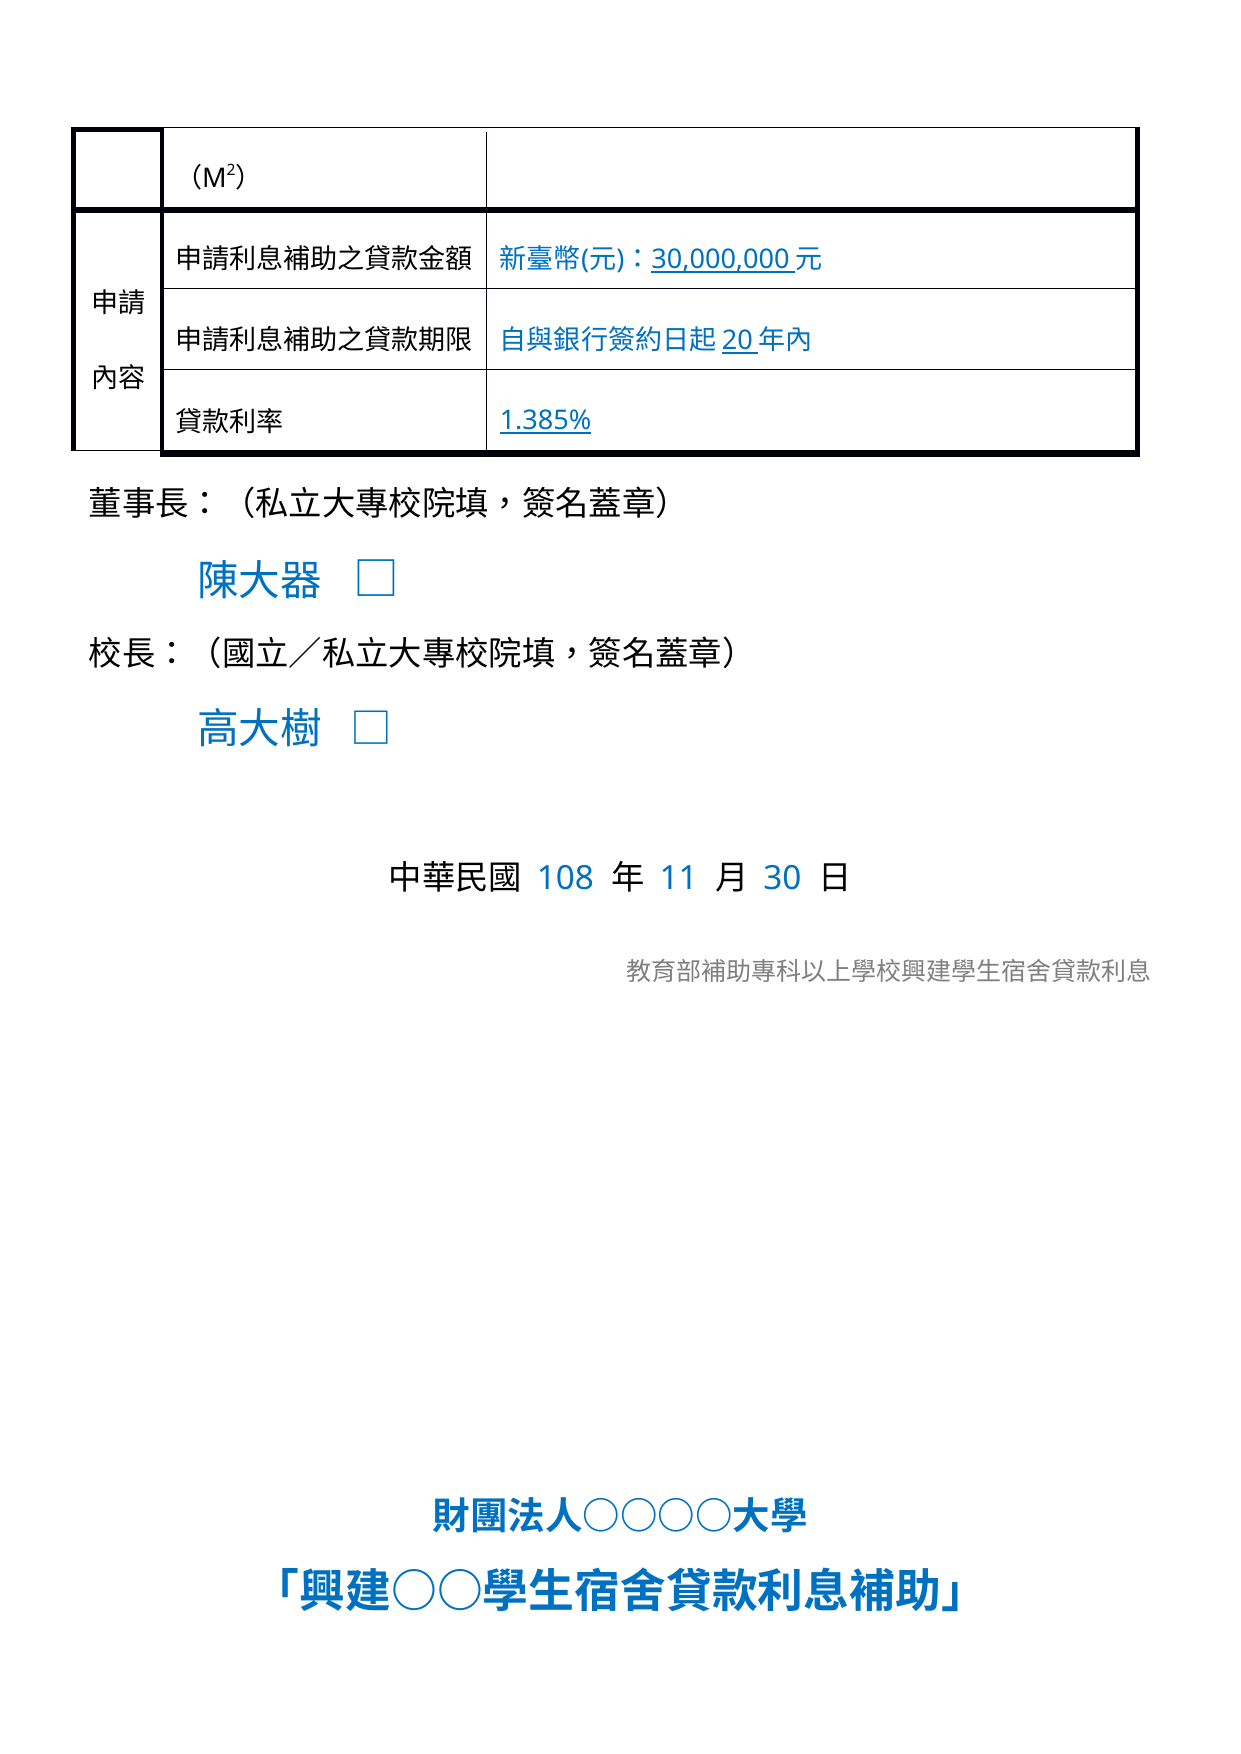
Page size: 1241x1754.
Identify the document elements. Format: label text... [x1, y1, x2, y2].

text 「興建○○學生宿舍貸款利息補助」 [89, 1544, 1152, 1619]
table_cell [487, 128, 1135, 207]
table_cell 申請利息補助之貸款金額 [164, 213, 486, 288]
table_cell 自與銀行簽約日起20年內 [487, 289, 1135, 369]
text 董事長：（私立大專校院填，簽名蓋章） [89, 457, 1152, 532]
text 陳大器 □ [89, 532, 1152, 607]
text 校長：（國立／私立大專校院填，簽名蓋章） [89, 607, 1152, 682]
text 中華民國 108 年 11 月 30 日 [89, 832, 1152, 907]
table_cell 申請內容 [76, 213, 160, 450]
table_cell 1.385% [487, 370, 1135, 450]
table_cell [76, 132, 160, 207]
text 教育部補助專科以上學校興建學生宿舍貸款利息 [89, 944, 1152, 982]
text 高大樹 □ [89, 682, 1152, 757]
text 財團法人○○○○大學 [89, 1469, 1152, 1544]
table_cell （M2） [164, 128, 487, 207]
table_cell 申請利息補助之貸款期限 [164, 289, 486, 369]
table_cell 新臺幣(元)：30,000,000元 [487, 213, 1135, 288]
table_cell 貸款利率 [164, 370, 486, 450]
